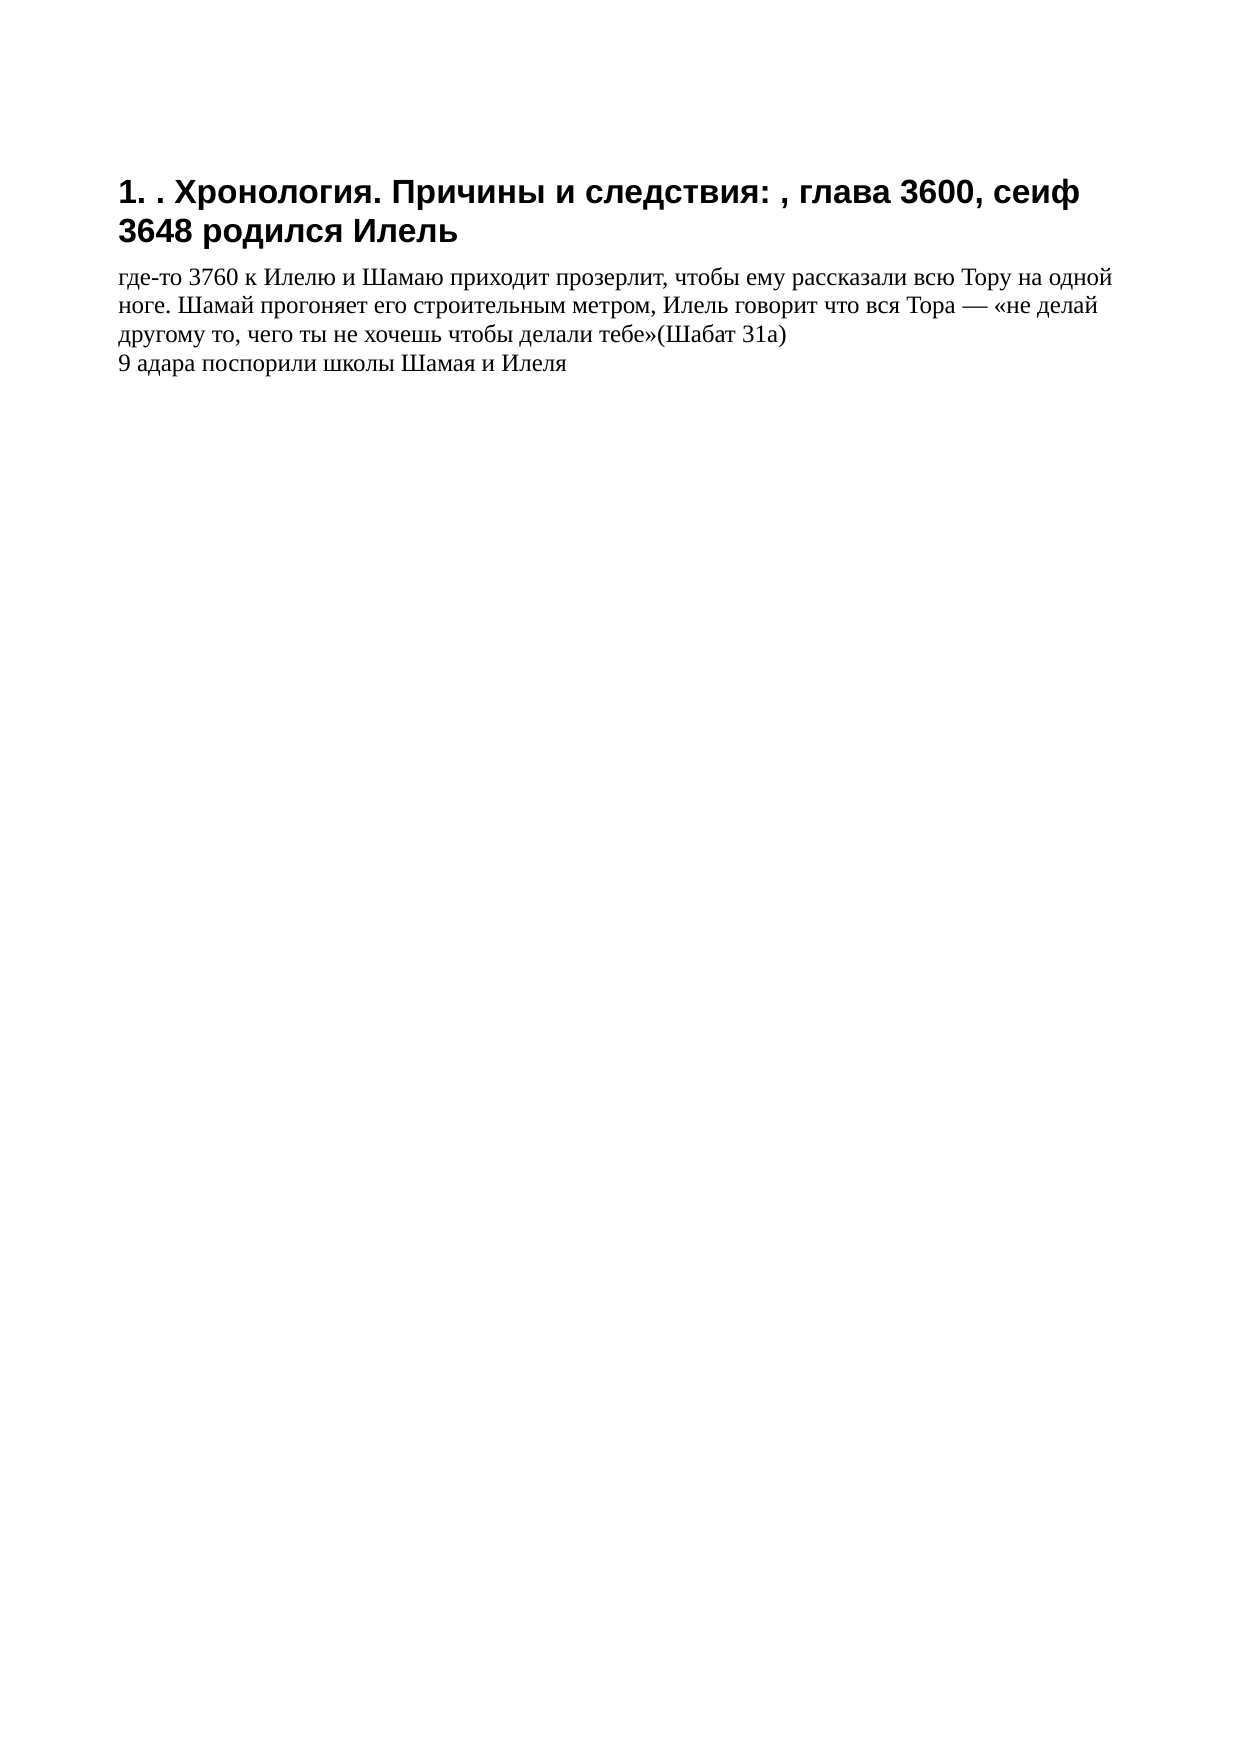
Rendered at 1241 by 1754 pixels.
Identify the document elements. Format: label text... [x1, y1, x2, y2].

text 9 адара поспорили школы Шамая и Илеля [118, 262, 1122, 291]
text где-то 3760 к Илелю и Шамаю приходит прозерлит, чтобы ему рассказали всю Тору на одной ноге. Шамай прогоняет его строительным метром, Илель говорит что вся Тора — «не делай другому то, чего ты не хочешь чтобы делали тебе»(Шабат 31а) [118, 176, 1122, 262]
subtitle . Хронология. Причины и следствия: , глава 3600, сеиф 3648 родился Илель [118, 147, 1122, 176]
